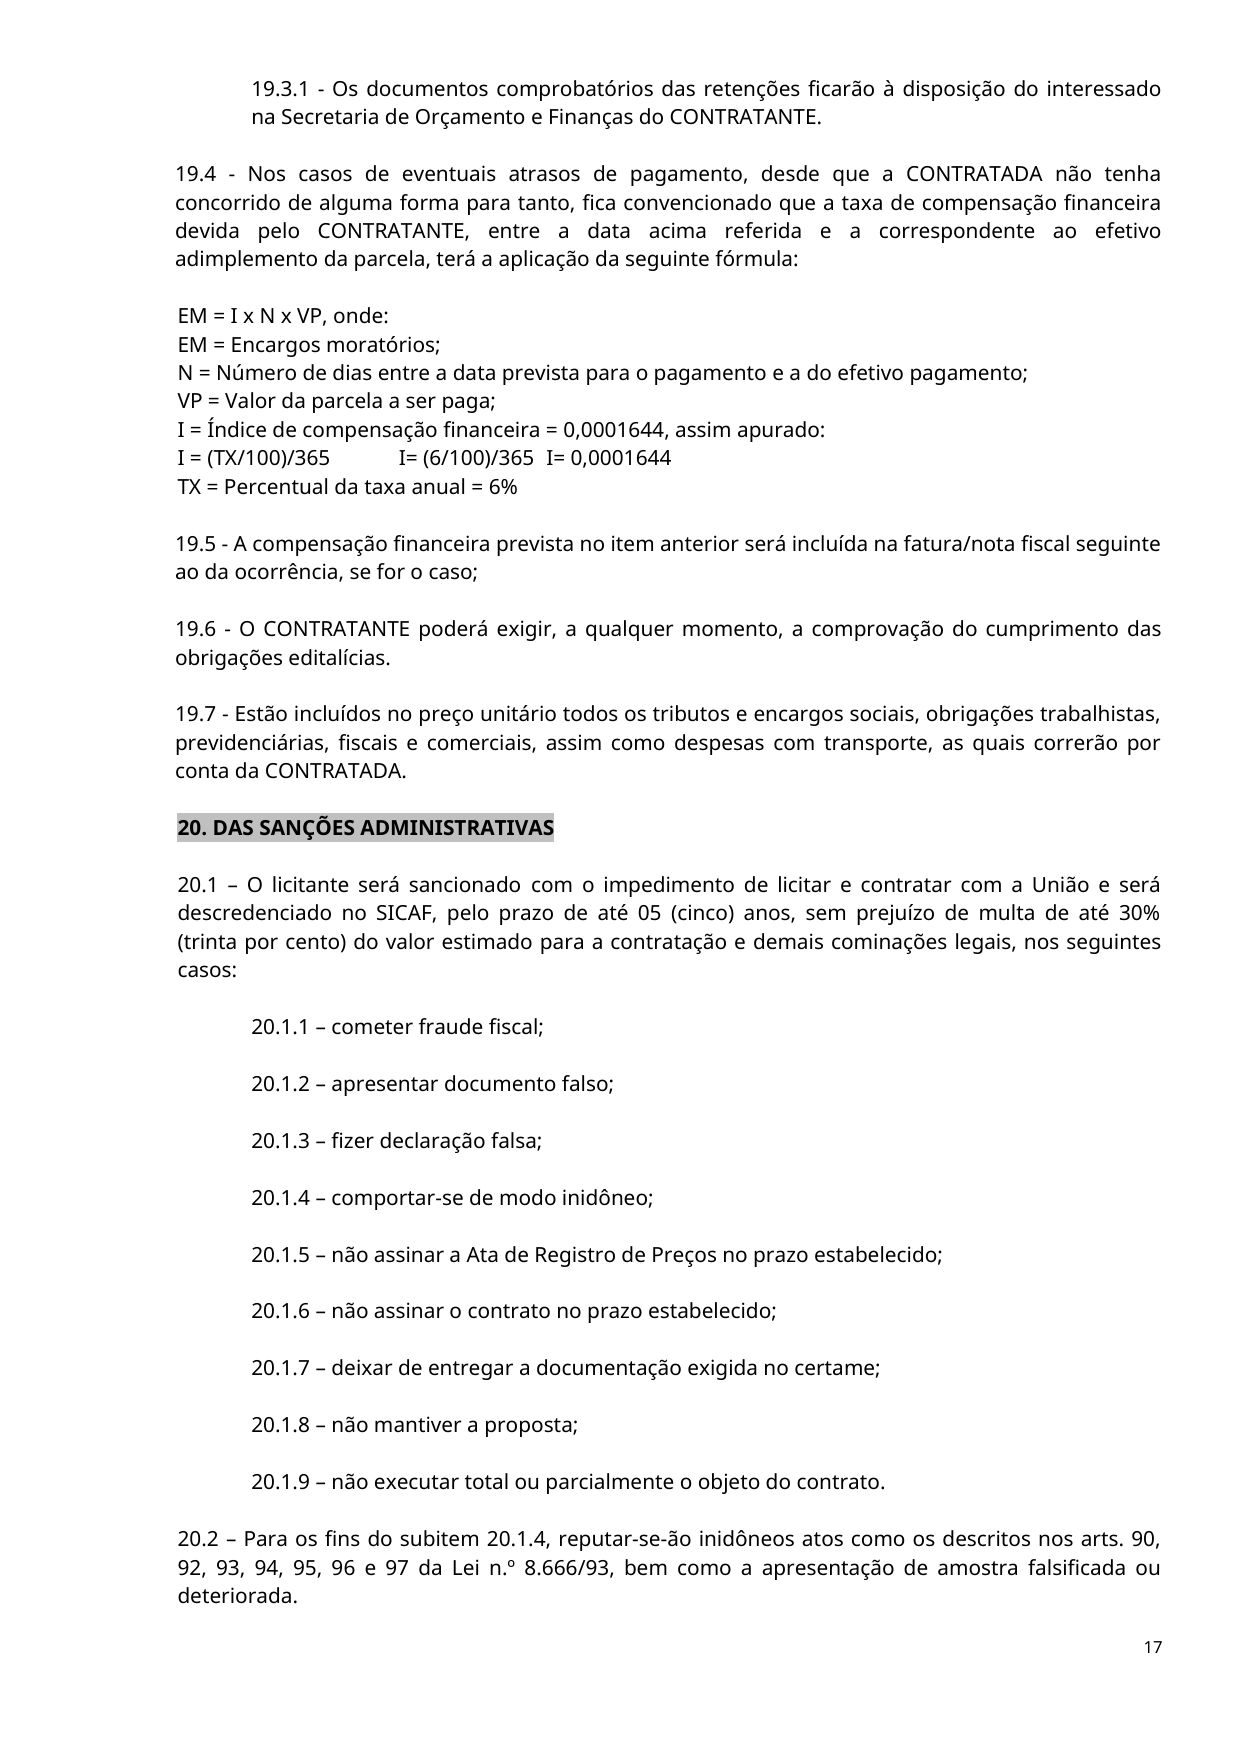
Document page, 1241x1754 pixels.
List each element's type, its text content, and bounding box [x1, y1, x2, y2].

text EM = I x N x VP, onde: [177, 301, 1162, 330]
text I = Índice de compensação financeira = 0,0001644, assim apurado: [177, 415, 1162, 443]
text 20.2 – Para os fins do subitem 20.1.4, reputar-se-ão inidôneos atos como os descritos nos arts. 90, 92, 93, 94, 95, 96 e 97 da Lei n.º 8.666/93, bem como a apresentação de amostra falsificada ou deteriorada. [177, 1524, 1162, 1609]
text I = (TX/100)/365 I= (6/100)/365 I= 0,0001644 [177, 443, 1162, 472]
text VP = Valor da parcela a ser paga; [177, 387, 1162, 415]
text 20.1.1 – cometer fraude fiscal; [251, 1012, 1162, 1041]
text 20.1.4 – comportar-se de modo inidôneo; [251, 1183, 1162, 1211]
text 20.1.9 – não executar total ou parcialmente o objeto do contrato. [251, 1467, 1162, 1496]
text 19.6 - O CONTRATANTE poderá exigir, a qualquer momento, a comprovação do cumprimento das obrigações editalícias. [175, 614, 1162, 671]
text EM = Encargos moratórios; [177, 330, 1162, 358]
text 19.5 - A compensação financeira prevista no item anterior será incluída na fatura/nota fiscal seguinte ao da ocorrência, se for o caso; [175, 529, 1162, 586]
text 20.1 – O licitante será sancionado com o impedimento de licitar e contratar com a União e será descredenciado no SICAF, pelo prazo de até 05 (cinco) anos, sem prejuízo de multa de até 30% (trinta por cento) do valor estimado para a contratação e demais cominações legais, nos seguintes casos: [177, 870, 1162, 984]
text N = Número de dias entre a data prevista para o pagamento e a do efetivo pagamento; [177, 358, 1162, 387]
text 20.1.5 – não assinar a Ata de Registro de Preços no prazo estabelecido; [251, 1240, 1162, 1268]
text 20.1.8 – não mantiver a proposta; [251, 1410, 1162, 1439]
text 19.7 - Estão incluídos no preço unitário todos os tributos e encargos sociais, obrigações trabalhistas, previdenciárias, fiscais e comerciais, assim como despesas com transporte, as quais correrão por conta da CONTRATADA. [175, 699, 1162, 785]
text 20.1.3 – fizer declaração falsa; [251, 1126, 1162, 1154]
text 20. DAS SANÇÕES ADMINISTRATIVAS [177, 813, 1162, 842]
text 19.4 - Nos casos de eventuais atrasos de pagamento, desde que a CONTRATADA não tenha concorrido de alguma forma para tanto, fica convencionado que a taxa de compensação financeira devida pelo CONTRATANTE, entre a data acima referida e a correspondente ao efetivo adimplemento da parcela, terá a aplicação da seguinte fórmula: [175, 159, 1162, 273]
text 20.1.2 – apresentar documento falso; [251, 1069, 1162, 1098]
text 19.3.1 - Os documentos comprobatórios das retenções ficarão à disposição do interessado na Secretaria de Orçamento e Finanças do CONTRATANTE. [251, 74, 1162, 131]
text TX = Percentual da taxa anual = 6% [177, 472, 1162, 500]
text 20.1.6 – não assinar o contrato no prazo estabelecido; [251, 1297, 1162, 1325]
text 20.1.7 – deixar de entregar a documentação exigida no certame; [251, 1353, 1162, 1382]
